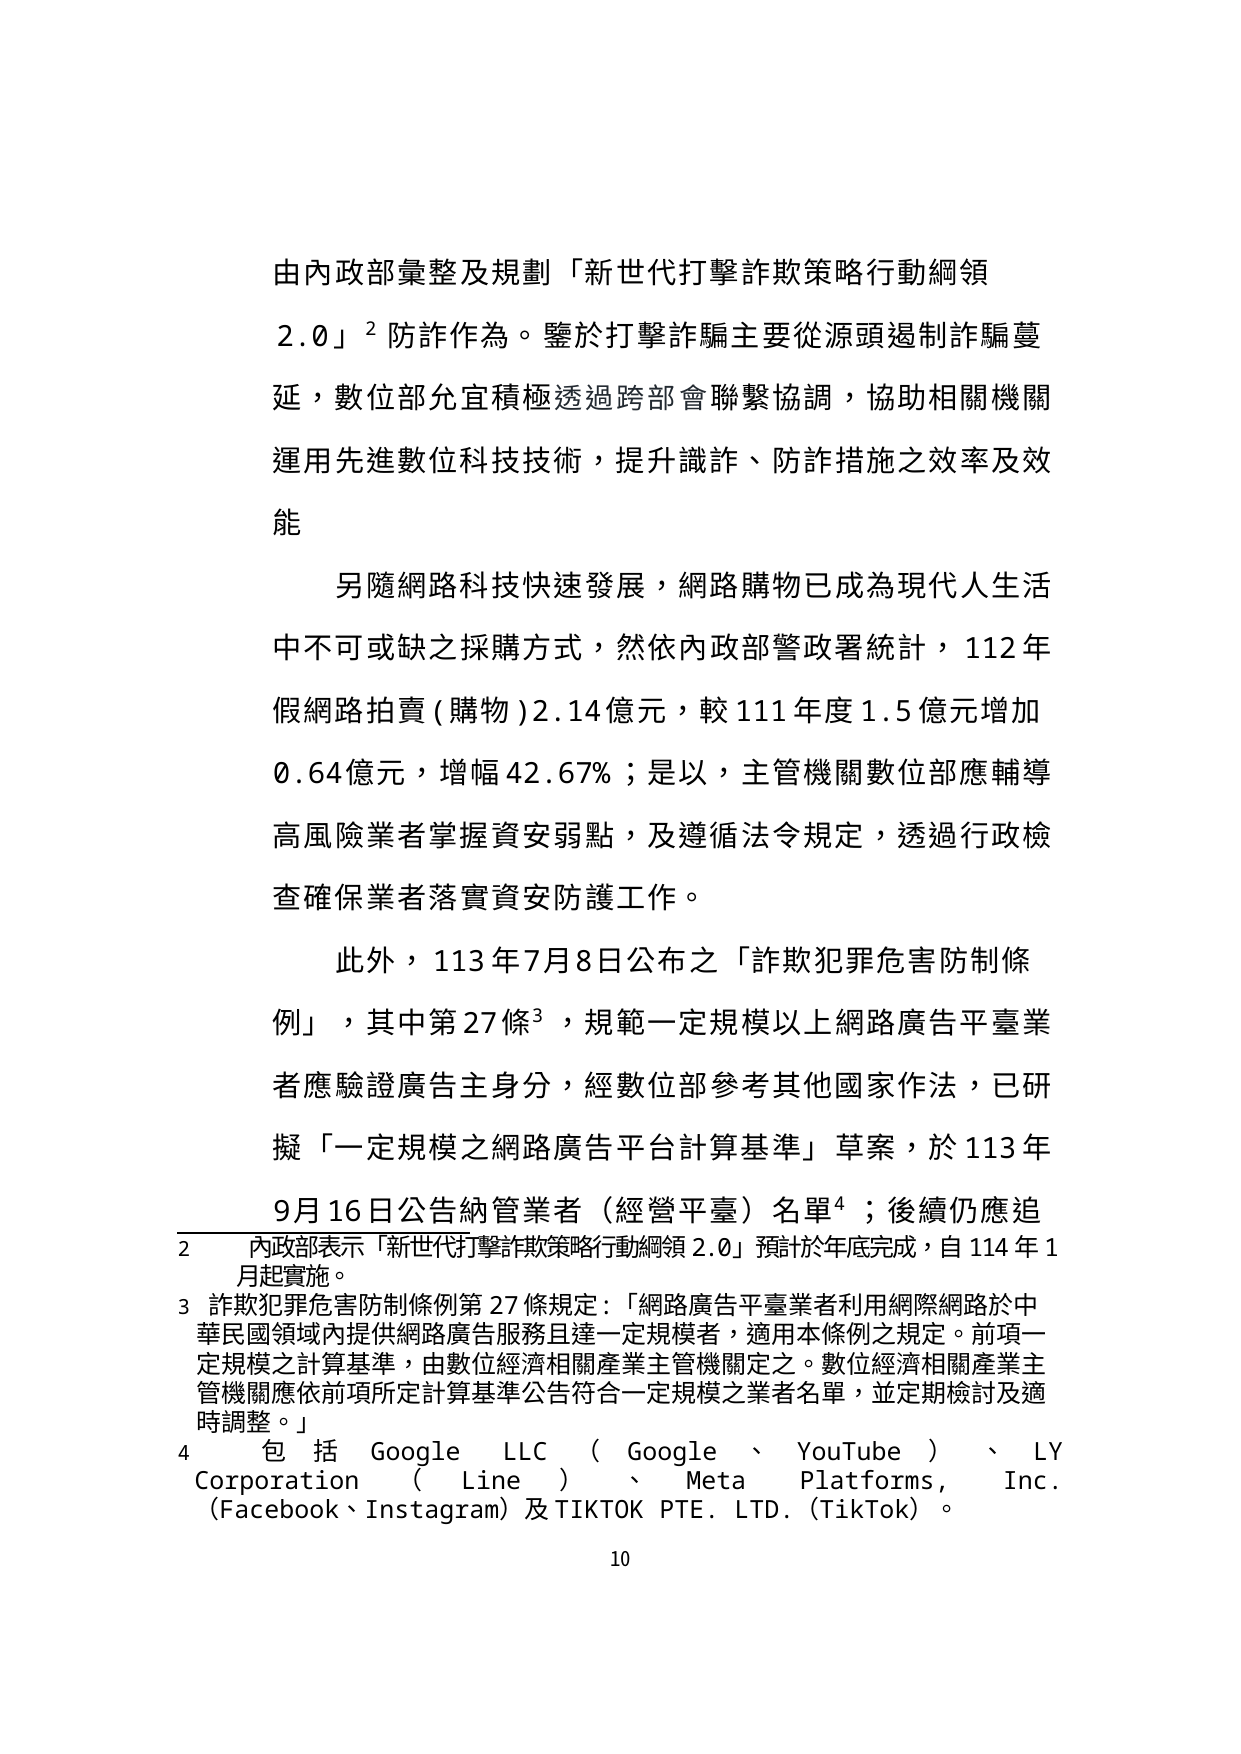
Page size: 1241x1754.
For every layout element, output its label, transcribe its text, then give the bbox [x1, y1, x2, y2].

text 內政部表示「新世代打擊詐欺策略行動綱領2.0」預計於年底完成，自114年1月起實施。 [177, 1233, 1063, 1291]
text 由內政部彙整及規劃「新世代打擊詐欺策略行動綱領2.0」防詐作為。鑒於打擊詐騙主要從源頭遏制詐騙蔓延，數位部允宜積極透過跨部會聯繫協調，協助相關機關運用先進數位科技技術，提升識詐、防詐措施之效率及效能 [266, 229, 1063, 542]
text 另隨網路科技快速發展，網路購物已成為現代人生活中不可或缺之採購方式，然依內政部警政署統計，112年假網路拍賣(購物)2.14億元，較111年度1.5億元增加0.64億元，增幅42.67%；是以，主管機關數位部應輔導高風險業者掌握資安弱點，及遵循法令規定，透過行政檢查確保業者落實資安防護工作。 [266, 542, 1063, 917]
text 此外，113年7月8日公布之「詐欺犯罪危害防制條例」，其中第27條，規範一定規模以上網路廣告平臺業者應驗證廣告主身分，經數位部參考其他國家作法，已研擬「一定規模之網路廣告平台計算基準」草案，於113年9月16日公告納管業者（經營平臺）名單；後續仍應追蹤詐欺模式變化、網路廣告平臺業者規模變動及詐騙目標轉移等情事，及時更新業者名單。 [266, 917, 1063, 1229]
text 詐欺犯罪危害防制條例第27條規定:「網路廣告平臺業者利用網際網路於中華民國領域內提供網路廣告服務且達一定規模者，適用本條例之規定。前項一定規模之計算基準，由數位經濟相關產業主管機關定之。數位經濟相關產業主管機關應依前項所定計算基準公告符合一定規模之業者名單，並定期檢討及適時調整。」 [177, 1291, 1063, 1437]
text 包括Google LLC（Google、YouTube）、LY Corporation（Line）、Meta Platforms, Inc.（Facebook、Instagram）及TIKTOK PTE. LTD.（TikTok）。 [177, 1437, 1063, 1525]
